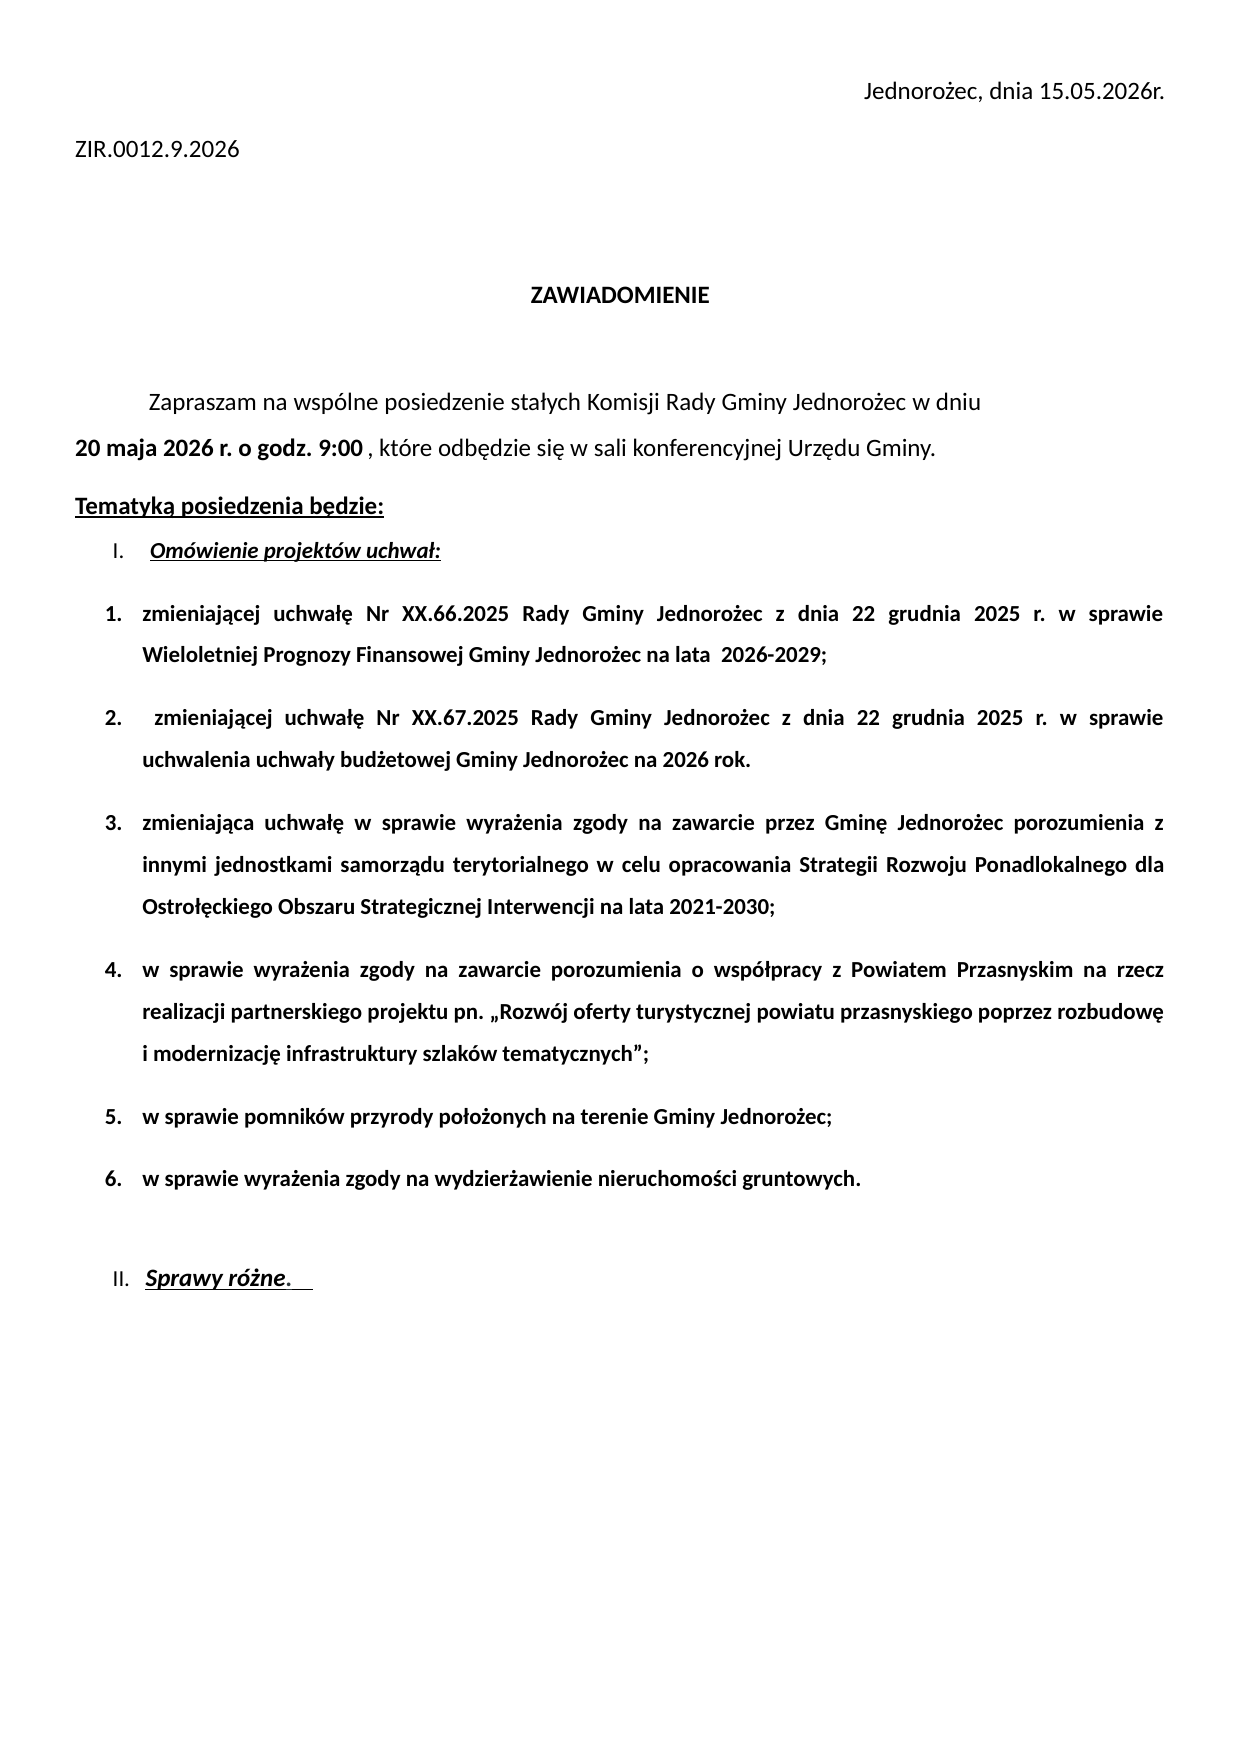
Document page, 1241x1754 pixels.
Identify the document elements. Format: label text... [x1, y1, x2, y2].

list zmieniającej uchwałę Nr XX.66.2025 Rady Gminy Jednorożec z dnia 22 grudnia 2025 r. w sprawie Wieloletniej Prognozy Finansowej Gminy Jednorożec na lata 2026-2029; [104, 599, 1165, 669]
list zmieniającej uchwałę Nr XX.67.2025 Rady Gminy Jednorożec z dnia 22 grudnia 2025 r. w sprawie uchwalenia uchwały budżetowej Gminy Jednorożec na 2026 rok. [104, 703, 1165, 773]
list w sprawie wyrażenia zgody na wydzierżawienie nieruchomości gruntowych. [104, 1164, 1165, 1193]
text Jednorożec, dnia 15.05.2026r. [665, 75, 1165, 133]
text ZAWIADOMIENIE [75, 279, 1165, 310]
text Tematyką posiedzenia będzie: [75, 490, 1165, 521]
text ZIR.0012.9.2026 [75, 133, 1165, 164]
list Omówienie projektów uchwał: [112, 536, 1165, 564]
list w sprawie wyrażenia zgody na zawarcie porozumienia o współpracy z Powiatem Przasnyskim na rzecz realizacji partnerskiego projektu pn. „Rozwój oferty turystycznej powiatu przasnyskiego poprzez rozbudowę i modernizację infrastruktury szlaków tematycznych”; [104, 955, 1165, 1067]
text Zapraszam na wspólne posiedzenie stałych Komisji Rady Gminy Jednorożec w dniu 20 maja 2026 r. o godz. 9:00 , które odbędzie się w sali konferencyjnej Urzędu Gminy. [75, 386, 1165, 462]
text II. Sprawy różne. [112, 1263, 1165, 1293]
list w sprawie pomników przyrody położonych na terenie Gminy Jednorożec; [104, 1102, 1165, 1130]
list zmieniająca uchwałę w sprawie wyrażenia zgody na zawarcie przez Gminę Jednorożec porozumienia z innymi jednostkami samorządu terytorialnego w celu opracowania Strategii Rozwoju Ponadlokalnego dla Ostrołęckiego Obszaru Strategicznej Interwencji na lata 2021-2030; [104, 808, 1165, 920]
